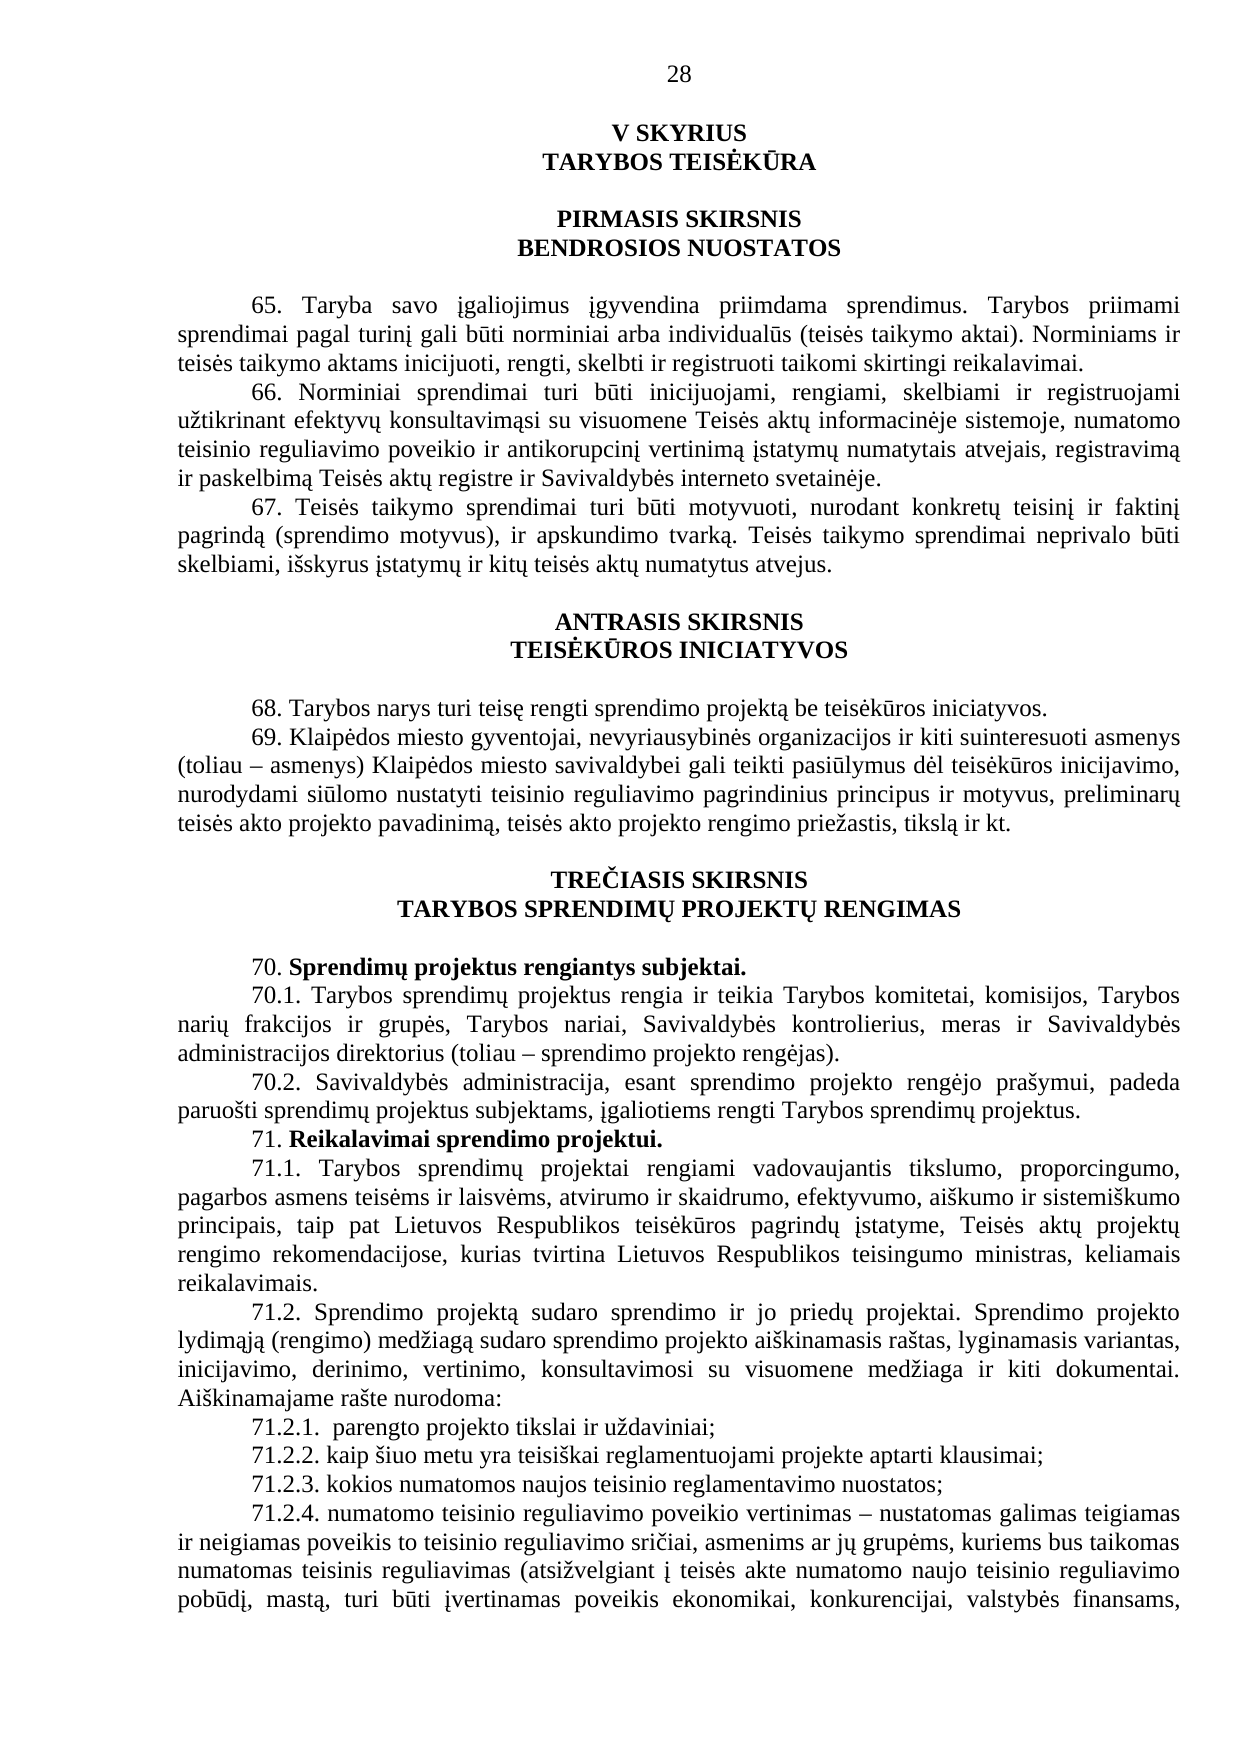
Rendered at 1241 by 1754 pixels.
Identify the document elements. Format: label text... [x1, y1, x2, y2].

text V SKYRIUS [177, 118, 1181, 147]
text 71.2.3. kokios numatomos naujos teisinio reglamentavimo nuostatos; [177, 1469, 1181, 1498]
text TREČIASIS SKIRSNIS [177, 866, 1181, 894]
text 71.2. Sprendimo projektą sudaro sprendimo ir jo priedų projektai. Sprendimo projekto lydimąją (rengimo) medžiagą sudaro sprendimo projekto aiškinamasis raštas, lyginamasis variantas, inicijavimo, derinimo, vertinimo, konsultavimosi su visuomene medžiaga ir kiti dokumentai. Aiškinamajame rašte nurodoma: [177, 1297, 1181, 1412]
text TARYBOS SPRENDIMŲ PROJEKTŲ RENGIMAS [177, 894, 1181, 923]
text 71.2.1. parengto projekto tikslai ir uždaviniai; [177, 1412, 1181, 1441]
text 71.2.2. kaip šiuo metu yra teisiškai reglamentuojami projekte aptarti klausimai; [177, 1441, 1181, 1469]
text 68. Tarybos narys turi teisę rengti sprendimo projektą be teisėkūros iniciatyvos. [177, 693, 1181, 722]
text 70. Sprendimų projektus rengiantys subjektai. [177, 952, 1181, 981]
text 65. Taryba savo įgaliojimus įgyvendina priimdama sprendimus. Tarybos priimami sprendimai pagal turinį gali būti norminiai arba individualūs (teisės taikymo aktai). Norminiams ir teisės taikymo aktams inicijuoti, rengti, skelbti ir registruoti taikomi skirtingi reikalavimai. [177, 291, 1181, 377]
text 69. Klaipėdos miesto gyventojai, nevyriausybinės organizacijos ir kiti suinteresuoti asmenys (toliau – asmenys) Klaipėdos miesto savivaldybei gali teikti pasiūlymus dėl teisėkūros inicijavimo, nurodydami siūlomo nustatyti teisinio reguliavimo pagrindinius principus ir motyvus, preliminarų teisės akto projekto pavadinimą, teisės akto projekto rengimo priežastis, tikslą ir kt. [177, 722, 1181, 837]
text 66. Norminiai sprendimai turi būti inicijuojami, rengiami, skelbiami ir registruojami užtikrinant efektyvų konsultavimąsi su visuomene Teisės aktų informacinėje sistemoje, numatomo teisinio reguliavimo poveikio ir antikorupcinį vertinimą įstatymų numatytais atvejais, registravimą ir paskelbimą Teisės aktų registre ir Savivaldybės interneto svetainėje. [177, 377, 1181, 492]
text 70.2. Savivaldybės administracija, esant sprendimo projekto rengėjo prašymui, padeda paruošti sprendimų projektus subjektams, įgaliotiems rengti Tarybos sprendimų projektus. [177, 1067, 1181, 1124]
text 71.1. Tarybos sprendimų projektai rengiami vadovaujantis tikslumo, proporcingumo, pagarbos asmens teisėms ir laisvėms, atvirumo ir skaidrumo, efektyvumo, aiškumo ir sistemiškumo principais, taip pat Lietuvos Respublikos teisėkūros pagrindų įstatyme, Teisės aktų projektų rengimo rekomendacijose, kurias tvirtina Lietuvos Respublikos teisingumo ministras, keliamais reikalavimais. [177, 1153, 1181, 1297]
text 71. Reikalavimai sprendimo projektui. [177, 1124, 1181, 1153]
text TEISĖKŪROS INICIATYVOS [177, 636, 1181, 664]
text PIRMASIS SKIRSNIS [177, 204, 1181, 233]
text 70.1. Tarybos sprendimų projektus rengia ir teikia Tarybos komitetai, komisijos, Tarybos narių frakcijos ir grupės, Tarybos nariai, Savivaldybės kontrolierius, meras ir Savivaldybės administracijos direktorius (toliau – sprendimo projekto rengėjas). [177, 981, 1181, 1067]
text ANTRASIS SKIRSNIS [177, 607, 1181, 636]
text 71.2.4. numatomo teisinio reguliavimo poveikio vertinimas – nustatomas galimas teigiamas ir neigiamas poveikis to teisinio reguliavimo sričiai, asmenims ar jų grupėms, kuriems bus taikomas numatomas teisinis reguliavimas (atsižvelgiant į teisės akte numatomo naujo teisinio reguliavimo pobūdį, mastą, turi būti įvertinamas poveikis ekonomikai, konkurencijai, valstybės finansams, [177, 1498, 1181, 1613]
text TARYBOS TEISĖKŪRA [177, 147, 1181, 176]
text 67. Teisės taikymo sprendimai turi būti motyvuoti, nurodant konkretų teisinį ir faktinį pagrindą (sprendimo motyvus), ir apskundimo tvarką. Teisės taikymo sprendimai neprivalo būti skelbiami, išskyrus įstatymų ir kitų teisės aktų numatytus atvejus. [177, 492, 1181, 578]
text BENDROSIOS NUOSTATOS [177, 233, 1181, 262]
